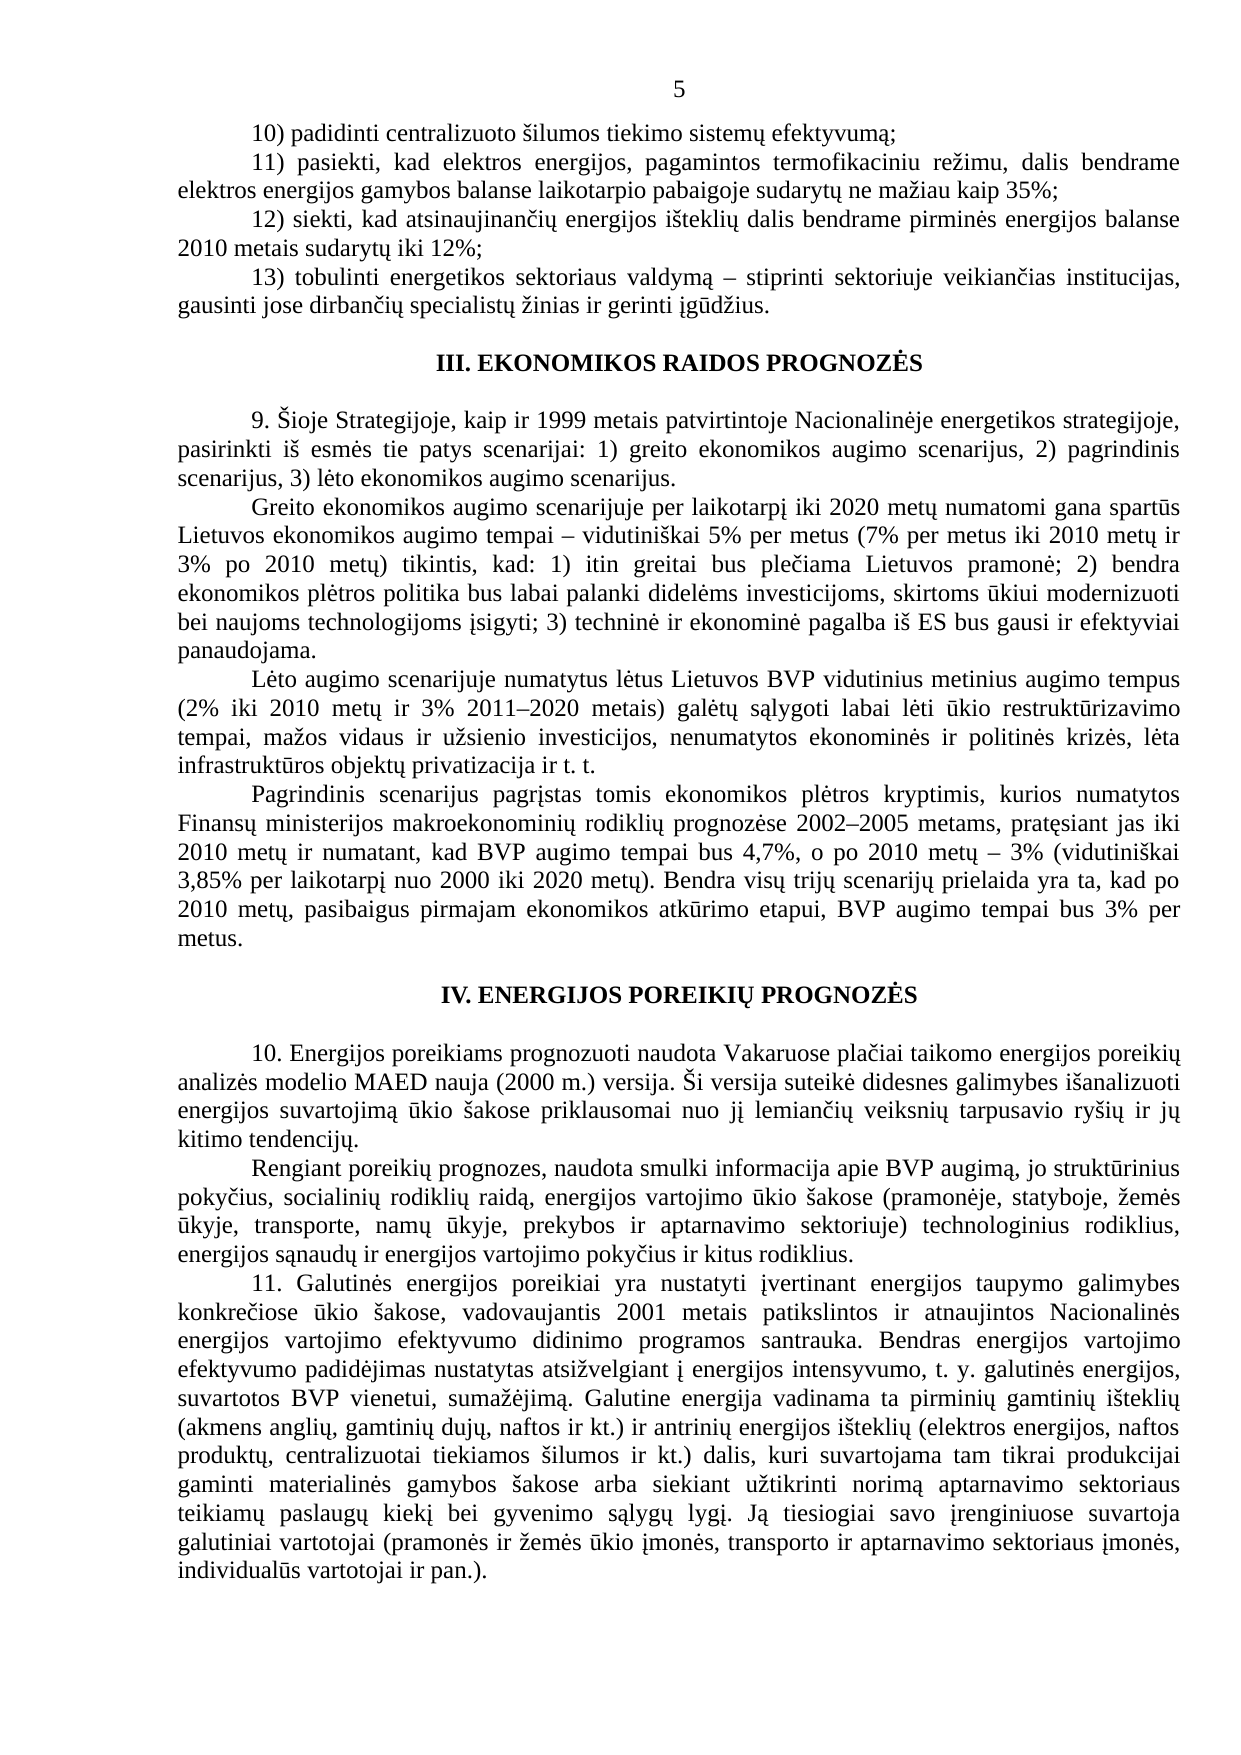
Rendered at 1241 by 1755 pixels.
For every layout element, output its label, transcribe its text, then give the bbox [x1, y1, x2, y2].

text Greito ekonomikos augimo scenarijuje per laikotarpį iki 2020 metų numatomi gana spartūs Lietuvos ekonomikos augimo tempai – vidutiniškai 5% per metus (7% per metus iki 2010 metų ir 3% po 2010 metų) tikintis, kad: 1) itin greitai bus plečiama Lietuvos pramonė; 2) bendra ekonomikos plėtros politika bus labai palanki didelėms investicijoms, skirtoms ūkiui modernizuoti bei naujoms technologijoms įsigyti; 3) techninė ir ekonominė pagalba iš ES bus gausi ir efektyviai panaudojama. [177, 492, 1181, 664]
text Rengiant poreikių prognozes, naudota smulki informacija apie BVP augimą, jo struktūrinius pokyčius, socialinių rodiklių raidą, energijos vartojimo ūkio šakose (pramonėje, statyboje, žemės ūkyje, transporte, namų ūkyje, prekybos ir aptarnavimo sektoriuje) technologinius rodiklius, energijos sąnaudų ir energijos vartojimo pokyčius ir kitus rodiklius. [177, 1153, 1181, 1268]
text III. EKONOMIKOS RAIDOS PROGNOZĖS [177, 348, 1181, 377]
text 10) padidinti centralizuoto šilumos tiekimo sistemų efektyvumą; [177, 118, 1181, 147]
text 13) tobulinti energetikos sektoriaus valdymą – stiprinti sektoriuje veikiančias institucijas, gausinti jose dirbančių specialistų žinias ir gerinti įgūdžius. [177, 262, 1181, 319]
text 11) pasiekti, kad elektros energijos, pagamintos termofikaciniu režimu, dalis bendrame elektros energijos gamybos balanse laikotarpio pabaigoje sudarytų ne mažiau kaip 35%; [177, 147, 1181, 204]
text 9. Šioje Strategijoje, kaip ir 1999 metais patvirtintoje Nacionalinėje energetikos strategijoje, pasirinkti iš esmės tie patys scenarijai: 1) greito ekonomikos augimo scenarijus, 2) pagrindinis scenarijus, 3) lėto ekonomikos augimo scenarijus. [177, 406, 1181, 492]
text IV. ENERGIJOS POREIKIŲ PROGNOZĖS [177, 981, 1181, 1009]
text 11. Galutinės energijos poreikiai yra nustatyti įvertinant energijos taupymo galimybes konkrečiose ūkio šakose, vadovaujantis 2001 metais patikslintos ir atnaujintos Nacionalinės energijos vartojimo efektyvumo didinimo programos santrauka. Bendras energijos vartojimo efektyvumo padidėjimas nustatytas atsižvelgiant į energijos intensyvumo, t. y. galutinės energijos, suvartotos BVP vienetui, sumažėjimą. Galutine energija vadinama ta pirminių gamtinių išteklių (akmens anglių, gamtinių dujų, naftos ir kt.) ir antrinių energijos išteklių (elektros energijos, naftos produktų, centralizuotai tiekiamos šilumos ir kt.) dalis, kuri suvartojama tam tikrai produkcijai gaminti materialinės gamybos šakose arba siekiant užtikrinti norimą aptarnavimo sektoriaus teikiamų paslaugų kiekį bei gyvenimo sąlygų lygį. Ją tiesiogiai savo įrenginiuose suvartoja galutiniai vartotojai (pramonės ir žemės ūkio įmonės, transporto ir aptarnavimo sektoriaus įmonės, individualūs vartotojai ir pan.). [177, 1268, 1181, 1584]
text Lėto augimo scenarijuje numatytus lėtus Lietuvos BVP vidutinius metinius augimo tempus (2% iki 2010 metų ir 3% 2011–2020 metais) galėtų sąlygoti labai lėti ūkio restruktūrizavimo tempai, mažos vidaus ir užsienio investicijos, nenumatytos ekonominės ir politinės krizės, lėta infrastruktūros objektų privatizacija ir t. t. [177, 664, 1181, 779]
text Pagrindinis scenarijus pagrįstas tomis ekonomikos plėtros kryptimis, kurios numatytos Finansų ministerijos makroekonominių rodiklių prognozėse 2002–2005 metams, pratęsiant jas iki 2010 metų ir numatant, kad BVP augimo tempai bus 4,7%, o po 2010 metų – 3% (vidutiniškai 3,85% per laikotarpį nuo 2000 iki 2020 metų). Bendra visų trijų scenarijų prielaida yra ta, kad po 2010 metų, pasibaigus pirmajam ekonomikos atkūrimo etapui, BVP augimo tempai bus 3% per metus. [177, 779, 1181, 952]
text 12) siekti, kad atsinaujinančių energijos išteklių dalis bendrame pirminės energijos balanse 2010 metais sudarytų iki 12%; [177, 204, 1181, 262]
text 10. Energijos poreikiams prognozuoti naudota Vakaruose plačiai taikomo energijos poreikių analizės modelio MAED nauja (2000 m.) versija. Ši versija suteikė didesnes galimybes išanalizuoti energijos suvartojimą ūkio šakose priklausomai nuo jį lemiančių veiksnių tarpusavio ryšių ir jų kitimo tendencijų. [177, 1038, 1181, 1153]
